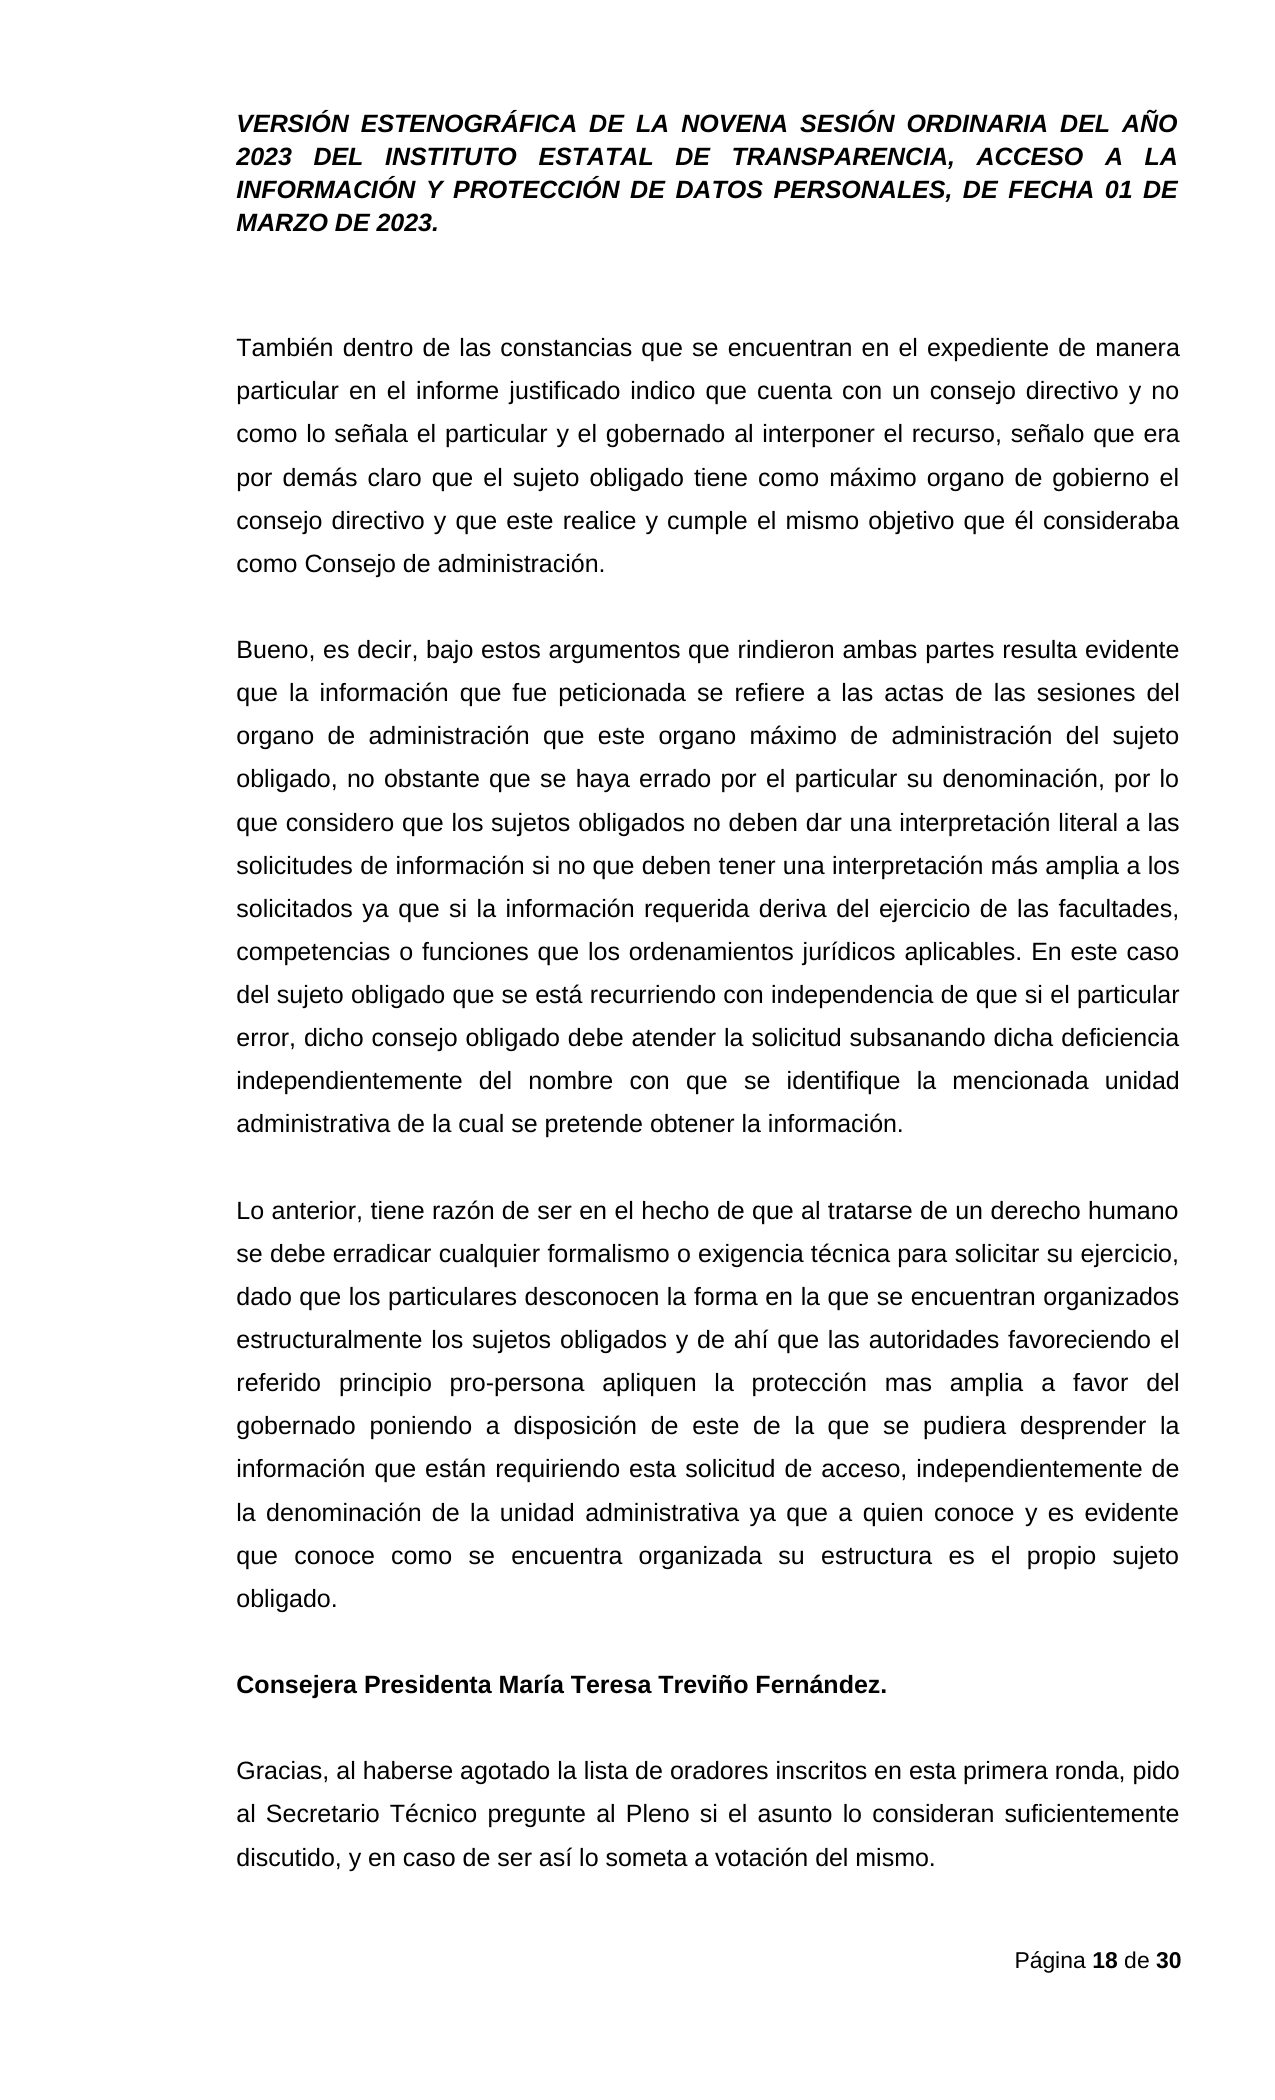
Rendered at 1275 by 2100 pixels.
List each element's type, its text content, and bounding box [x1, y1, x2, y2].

text Gracias, al haberse agotado la lista de oradores inscritos en esta primera ronda, pido al Secretario Técnico pregunte al Pleno si el asunto lo consideran suficientemente discutido, y en caso de ser así lo someta a votación del mismo. [236, 1756, 1181, 1871]
text También dentro de las constancias que se encuentran en el expediente de manera particular en el informe justificado indico que cuenta con un consejo directivo y no como lo señala el particular y el gobernado al interponer el recurso, señalo que era por demás claro que el sujeto obligado tiene como máximo organo de gobierno el consejo directivo y que este realice y cumple el mismo objetivo que él consideraba como Consejo de administración. [236, 333, 1181, 578]
text Bueno, es decir, bajo estos argumentos que rindieron ambas partes resulta evidente que la información que fue peticionada se refiere a las actas de las sesiones del organo de administración que este organo máximo de administración del sujeto obligado, no obstante que se haya errado por el particular su denominación, por lo que considero que los sujetos obligados no deben dar una interpretación literal a las solicitudes de información si no que deben tener una interpretación más amplia a los solicitados ya que si la información requerida deriva del ejercicio de las facultades, competencias o funciones que los ordenamientos jurídicos aplicables. En este caso del sujeto obligado que se está recurriendo con independencia de que si el particular error, dicho consejo obligado debe atender la solicitud subsanando dicha deficiencia independientemente del nombre con que se identifique la mencionada unidad administrativa de la cual se pretende obtener la información. [236, 635, 1181, 1138]
text Lo anterior, tiene razón de ser en el hecho de que al tratarse de un derecho humano se debe erradicar cualquier formalismo o exigencia técnica para solicitar su ejercicio, dado que los particulares desconocen la forma en la que se encuentran organizados estructuralmente los sujetos obligados y de ahí que las autoridades favoreciendo el referido principio pro-persona apliquen la protección mas amplia a favor del gobernado poniendo a disposición de este de la que se pudiera desprender la información que están requiriendo esta solicitud de acceso, independientemente de la denominación de la unidad administrativa ya que a quien conoce y es evidente que conoce como se encuentra organizada su estructura es el propio sujeto obligado. [236, 1196, 1181, 1613]
text Consejera Presidenta María Teresa Treviño Fernández. [236, 1670, 1181, 1699]
